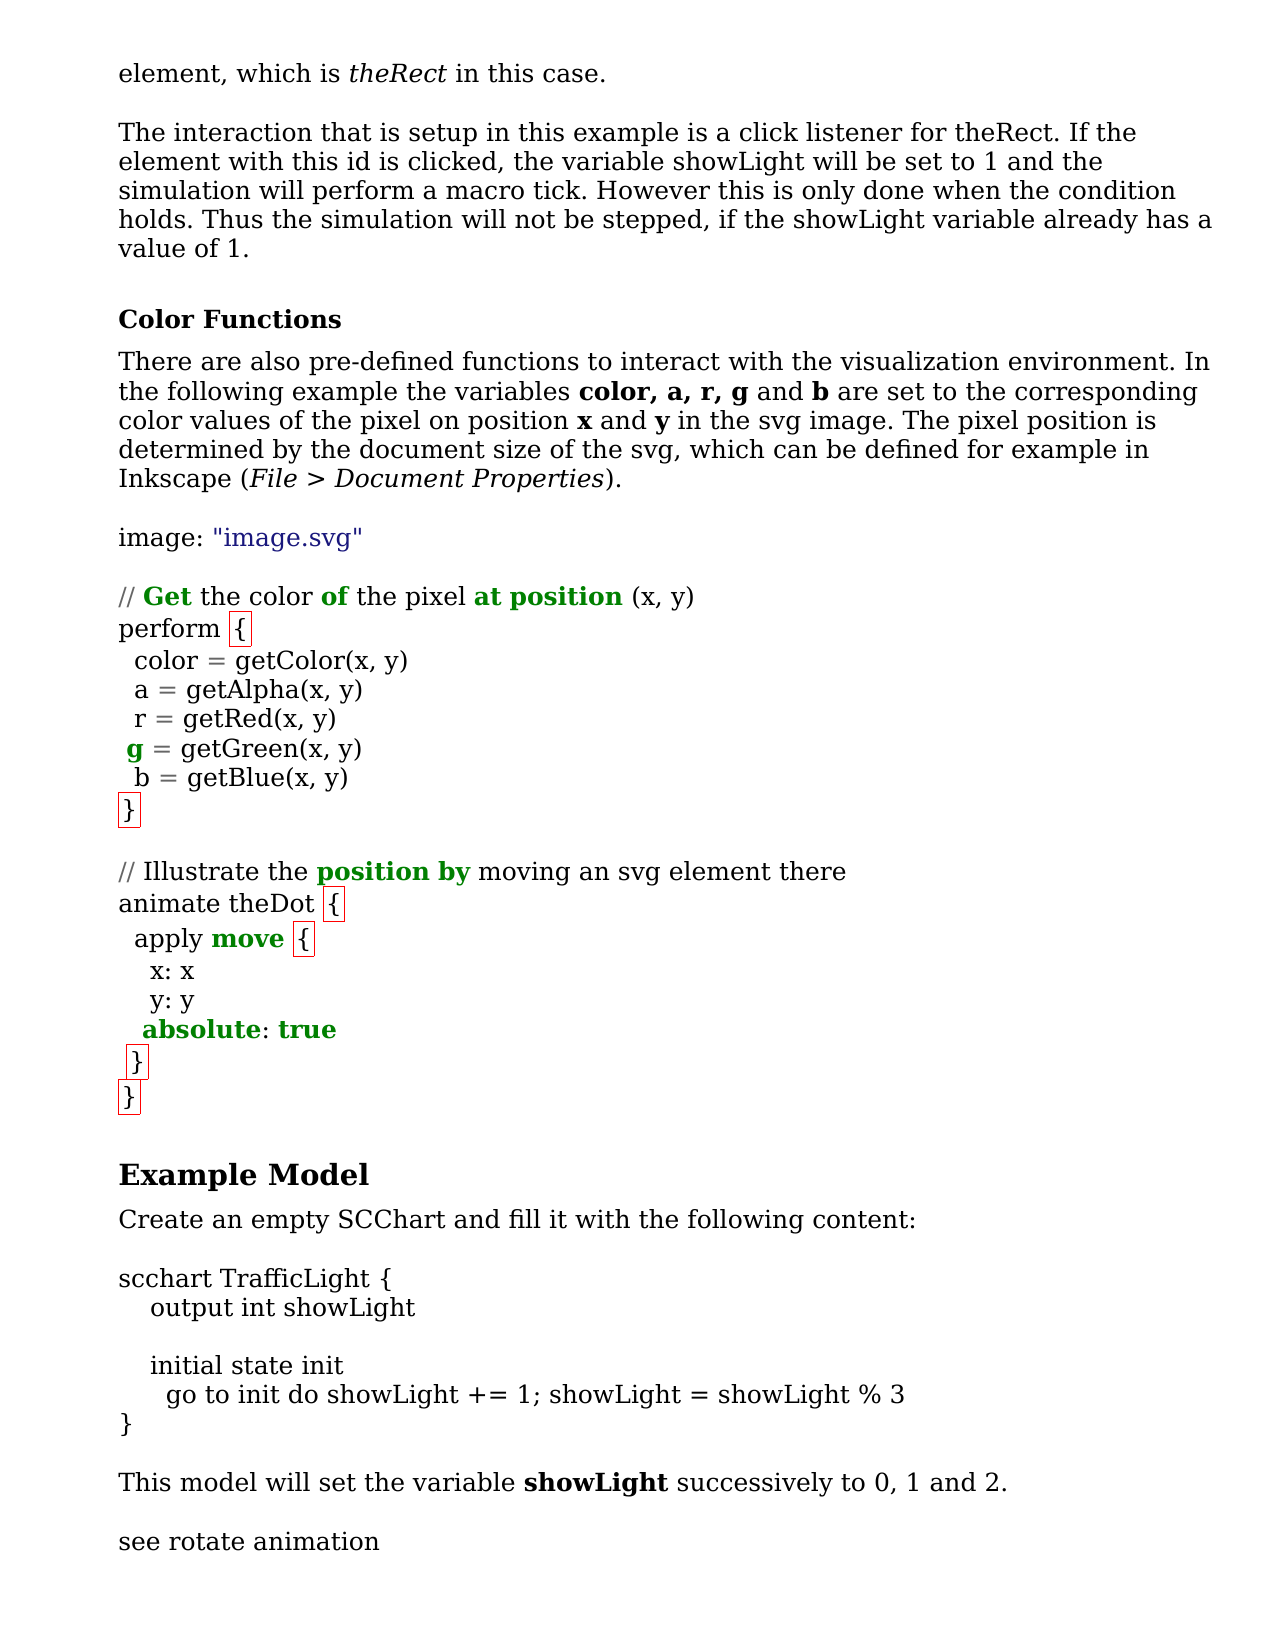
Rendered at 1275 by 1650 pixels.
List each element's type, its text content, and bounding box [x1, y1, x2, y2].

text scchart TrafficLight { output int showLight initial state init go to init do showLight += 1; showLight = showLight % 3 } [118, 1264, 1216, 1439]
text see rotate animation [118, 1527, 1216, 1556]
text The interaction that is setup in this example is a click listener for theRect. If the element with this id is clicked, the variable showLight will be set to 1 and the simulation will perform a macro tick. However this is only done when the condition holds. Thus the simulation will not be stepped, if the showLight variable already has a value of 1. [118, 118, 1216, 263]
subtitle Example Model [118, 1158, 1216, 1193]
text There are also pre-defined functions to interact with the visualization environment. In the following example the variables color, a, r, g and b are set to the corresponding color values of the pixel on position x and y in the svg image. The pixel position is determined by the document size of the svg, which can be defined for example in Inkscape (File > Document Properties). [118, 347, 1216, 494]
subtitle Color Functions [118, 306, 1216, 335]
text Create an empty SCChart and fill it with the following content: [118, 1205, 1216, 1234]
text This model will set the variable showLight successively to 0, 1 and 2. [118, 1468, 1216, 1498]
text image: "image.svg" // Get the color of the pixel at position (x, y) perform { color = getColor(x, y) a = getAlpha(x, y) r = getRed(x, y) g = getGreen(x, y) b = getBlue(x, y) } // Illustrate the position by moving an svg element there animate theDot { apply move { x: x y: y absolute: true } } [118, 523, 1216, 1114]
text element, which is theRect in this case. [118, 59, 1216, 88]
